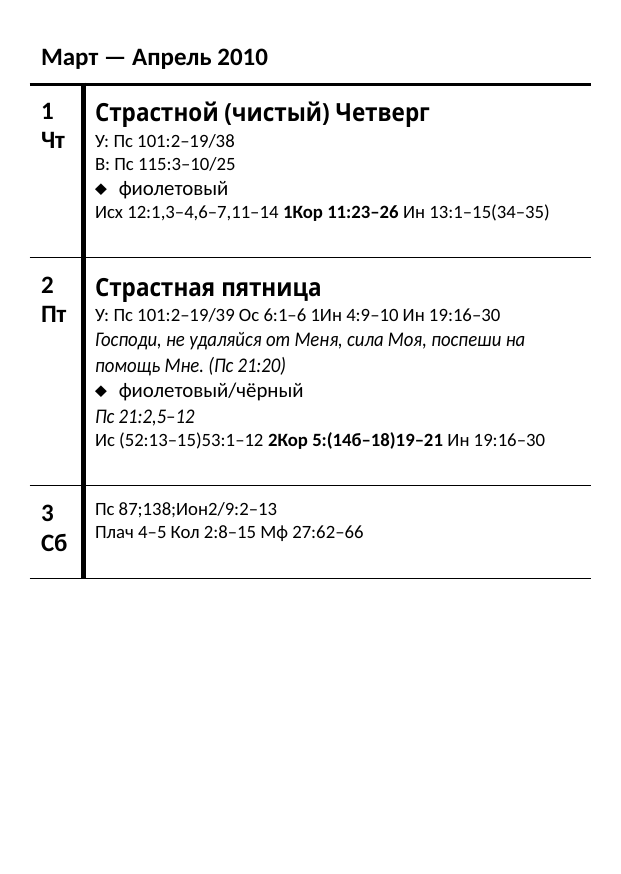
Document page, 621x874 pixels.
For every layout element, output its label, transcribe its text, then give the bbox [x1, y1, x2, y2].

table_cell Страстная пятница У: Пс 101:2–19/39 Ос 6:1–6 1Ин 4:9–10 Ин 19:16–30 Господи, не удаляйся от Меня, сила Моя, поспеши на помощь Мне. (Пс 21:20) фиолетовый/чёрный Пс 21:2,5–12 Ис (52:13–15)53:1–12 2Кор 5:(14б–18)19–21 Ин 19:16–30 [86, 258, 591, 485]
table_cell 1 Чт [30, 86, 81, 257]
table_cell 3 Сб [30, 486, 81, 578]
table_header Март — Апрель 2010 [30, 30, 591, 83]
table_cell 2 Пт [30, 258, 81, 485]
table_cell Страстной (чистый) Четверг У: Пс 101:2–19/38 В: Пс 115:3–10/25 фиолетовый Исх 12:1,3–4,6–7,11–14 1Кор 11:23–26 Ин 13:1–15(34–35) [86, 86, 591, 257]
table_cell Пс 87;138;Ион2/9:2–13 Плач 4–5 Кол 2:8–15 Мф 27:62–66 [86, 486, 591, 578]
